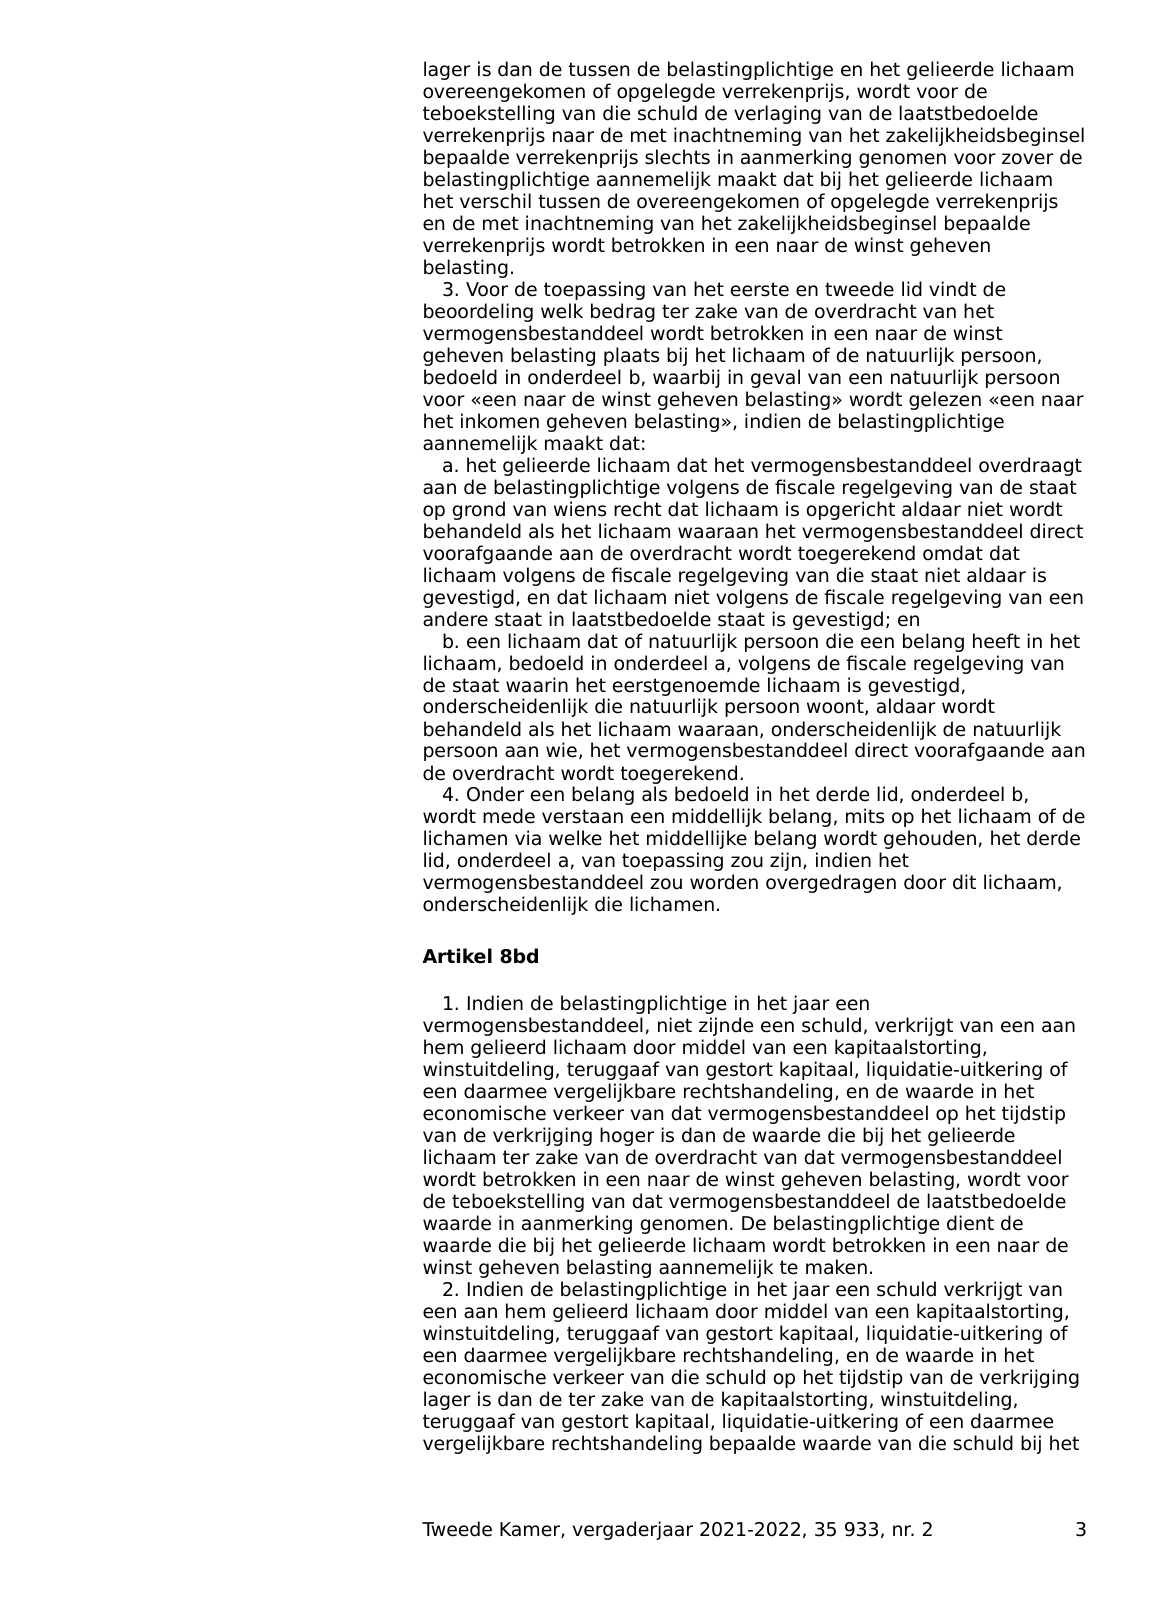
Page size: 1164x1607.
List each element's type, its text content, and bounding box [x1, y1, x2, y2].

subtitle Artikel 8bd [422, 946, 1087, 968]
text 1. Indien de belastingplichtige in het jaar een vermogensbestanddeel, niet zijnde een schuld, verkrijgt van een aan hem gelieerd lichaam door middel van een kapitaalstorting, winstuitdeling, teruggaaf van gestort kapitaal, liquidatie-uitkering of een daarmee vergelijkbare rechtshandeling, en de waarde in het economische verkeer van dat vermogensbestanddeel op het tijdstip van de verkrijging hoger is dan de waarde die bij het gelieerde lichaam ter zake van de overdracht van dat vermogensbestanddeel wordt betrokken in een naar de winst geheven belasting, wordt voor de teboekstelling van dat vermogensbestanddeel de laatstbedoelde waarde in aanmerking genomen. De belastingplichtige dient de waarde die bij het gelieerde lichaam wordt betrokken in een naar de winst geheven belasting aannemelijk te maken. [422, 993, 1087, 1279]
text 4. Onder een belang als bedoeld in het derde lid, onderdeel b, wordt mede verstaan een middellijk belang, mits op het lichaam of de lichamen via welke het middellijke belang wordt gehouden, het derde lid, onderdeel a, van toepassing zou zijn, indien het vermogensbestanddeel zou worden overgedragen door dit lichaam, onderscheidenlijk die lichamen. [422, 784, 1087, 916]
text 2. Indien de belastingplichtige in het jaar een schuld verkrijgt van een aan hem gelieerd lichaam door middel van een kapitaalstorting, winstuitdeling, teruggaaf van gestort kapitaal, liquidatie-uitkering of een daarmee vergelijkbare rechtshandeling, en de waarde in het economische verkeer van die schuld op het tijdstip van de verkrijging lager is dan de ter zake van de kapitaalstorting, winstuitdeling, teruggaaf van gestort kapitaal, liquidatie-uitkering of een daarmee vergelijkbare rechtshandeling bepaalde waarde van die schuld bij het [422, 1279, 1087, 1455]
text b. een lichaam dat of natuurlijk persoon die een belang heeft in het lichaam, bedoeld in onderdeel a, volgens de fiscale regelgeving van de staat waarin het eerstgenoemde lichaam is gevestigd, onderscheidenlijk die natuurlijk persoon woont, aldaar wordt behandeld als het lichaam waaraan, onderscheidenlijk de natuurlijk persoon aan wie, het vermogensbestanddeel direct voorafgaande aan de overdracht wordt toegerekend. [422, 631, 1087, 784]
text 3. Voor de toepassing van het eerste en tweede lid vindt de beoordeling welk bedrag ter zake van de overdracht van het vermogensbestanddeel wordt betrokken in een naar de winst geheven belasting plaats bij het lichaam of de natuurlijk persoon, bedoeld in onderdeel b, waarbij in geval van een natuurlijk persoon voor «een naar de winst geheven belasting» wordt gelezen «een naar het inkomen geheven belasting», indien de belastingplichtige aannemelijk maakt dat: [422, 279, 1087, 455]
text lager is dan de tussen de belastingplichtige en het gelieerde lichaam overeengekomen of opgelegde verrekenprijs, wordt voor de teboekstelling van die schuld de verlaging van de laatstbedoelde verrekenprijs naar de met inachtneming van het zakelijkheidsbeginsel bepaalde verrekenprijs slechts in aanmerking genomen voor zover de belastingplichtige aannemelijk maakt dat bij het gelieerde lichaam het verschil tussen de overeengekomen of opgelegde verrekenprijs en de met inachtneming van het zakelijkheidsbeginsel bepaalde verrekenprijs wordt betrokken in een naar de winst geheven belasting. [422, 59, 1087, 279]
text a. het gelieerde lichaam dat het vermogensbestanddeel overdraagt aan de belastingplichtige volgens de fiscale regelgeving van de staat op grond van wiens recht dat lichaam is opgericht aldaar niet wordt behandeld als het lichaam waaraan het vermogensbestanddeel direct voorafgaande aan de overdracht wordt toegerekend omdat dat lichaam volgens de fiscale regelgeving van die staat niet aldaar is gevestigd, en dat lichaam niet volgens de fiscale regelgeving van een andere staat in laatstbedoelde staat is gevestigd; en [422, 455, 1087, 631]
